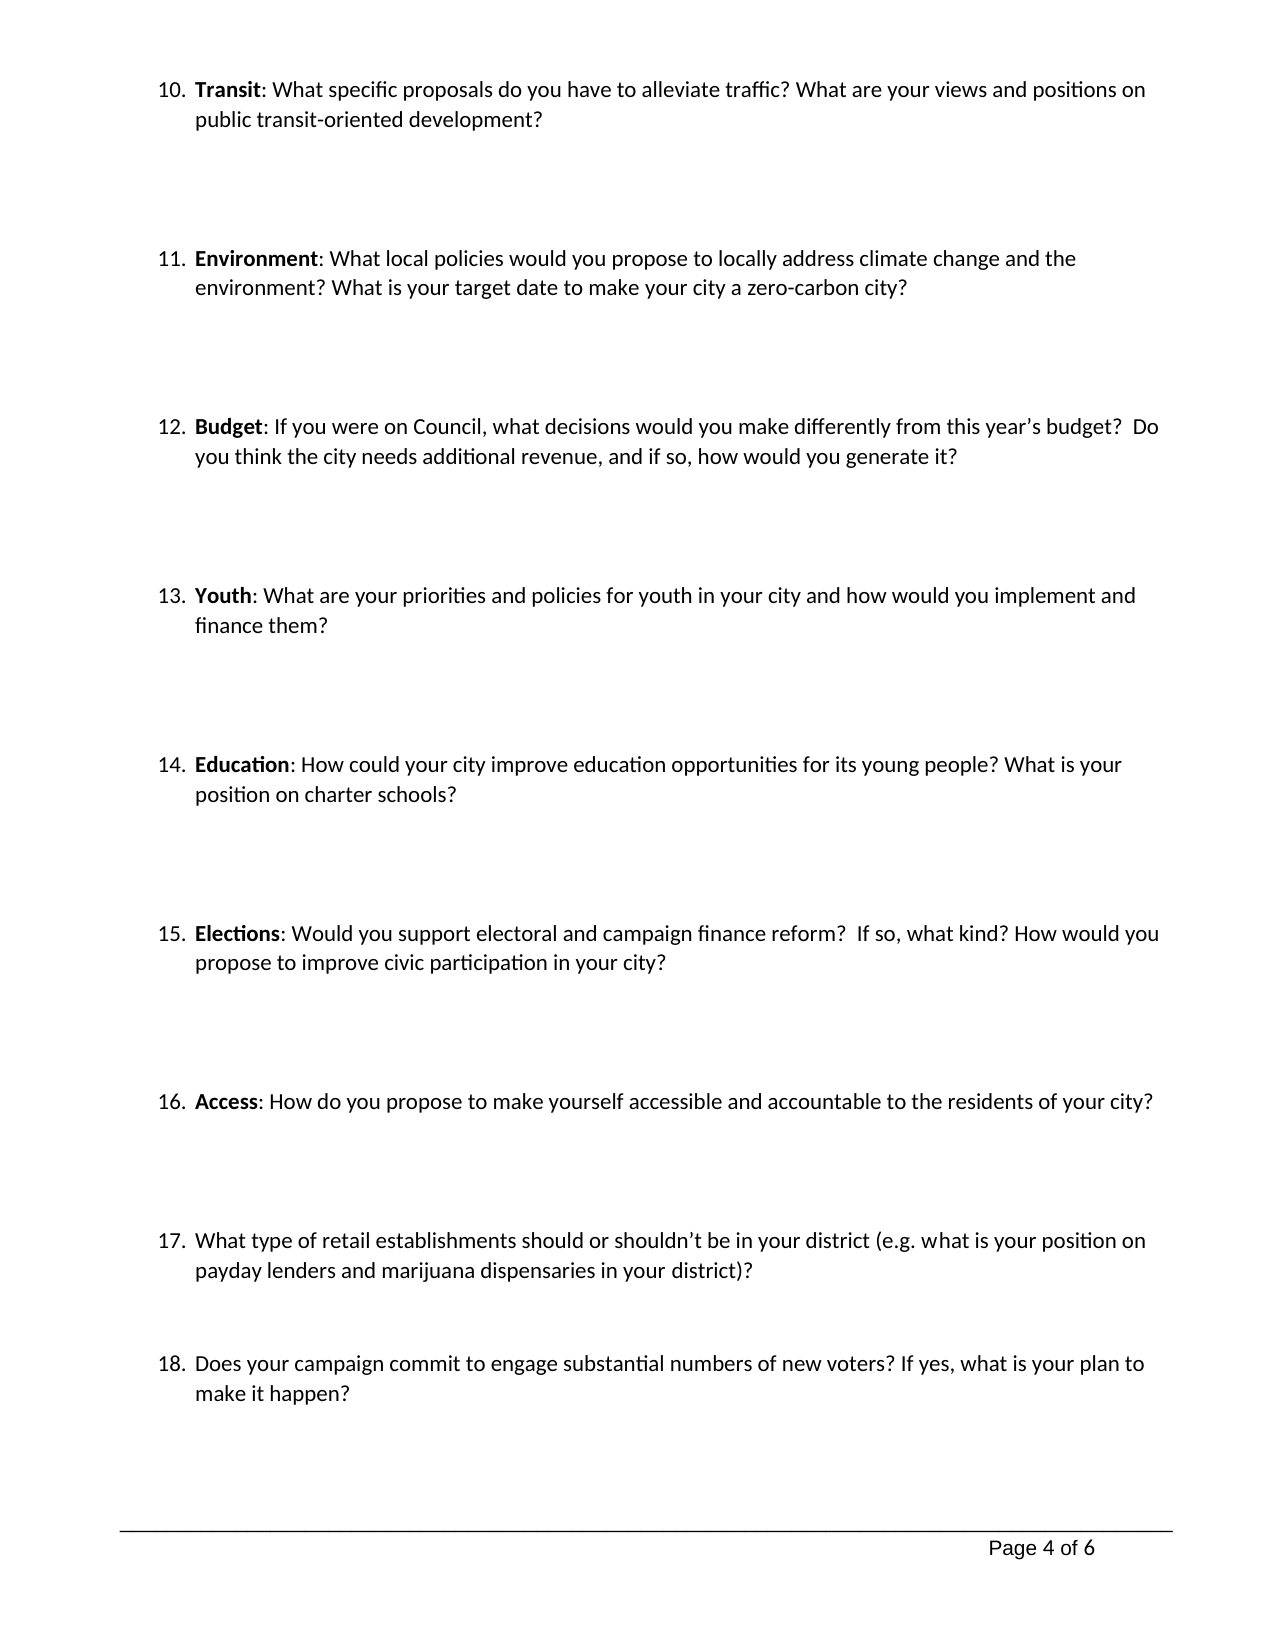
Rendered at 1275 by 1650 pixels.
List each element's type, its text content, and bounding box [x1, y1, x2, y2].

list Budget: If you were on Council, what decisions would you make differently from this year’s budget? Do you think the city needs additional revenue, and if so, how would you generate it? [157, 412, 1179, 470]
list Access: How do you propose to make yourself accessible and accountable to the residents of your city? [157, 1087, 1179, 1116]
list Transit: What specific proposals do you have to alleviate traffic? What are your views and positions on public transit-oriented development? [157, 75, 1179, 133]
list Education: How could your city improve education opportunities for its young people? What is your position on charter schools? [157, 750, 1179, 808]
list Youth: What are your priorities and policies for youth in your city and how would you implement and finance them? [157, 581, 1179, 639]
list Environment: What local policies would you propose to locally address climate change and the environment? What is your target date to make your city a zero-carbon city? [157, 244, 1179, 301]
list Elections: Would you support electoral and campaign finance reform? If so, what kind? How would you propose to improve civic participation in your city? [157, 919, 1179, 976]
list Does your campaign commit to engage substantial numbers of new voters? If yes, what is your plan to make it happen? [157, 1349, 1179, 1407]
list What type of retail establishments should or shouldn’t be in your district (e.g. what is your position on payday lenders and marijuana dispensaries in your district)? [157, 1227, 1179, 1284]
